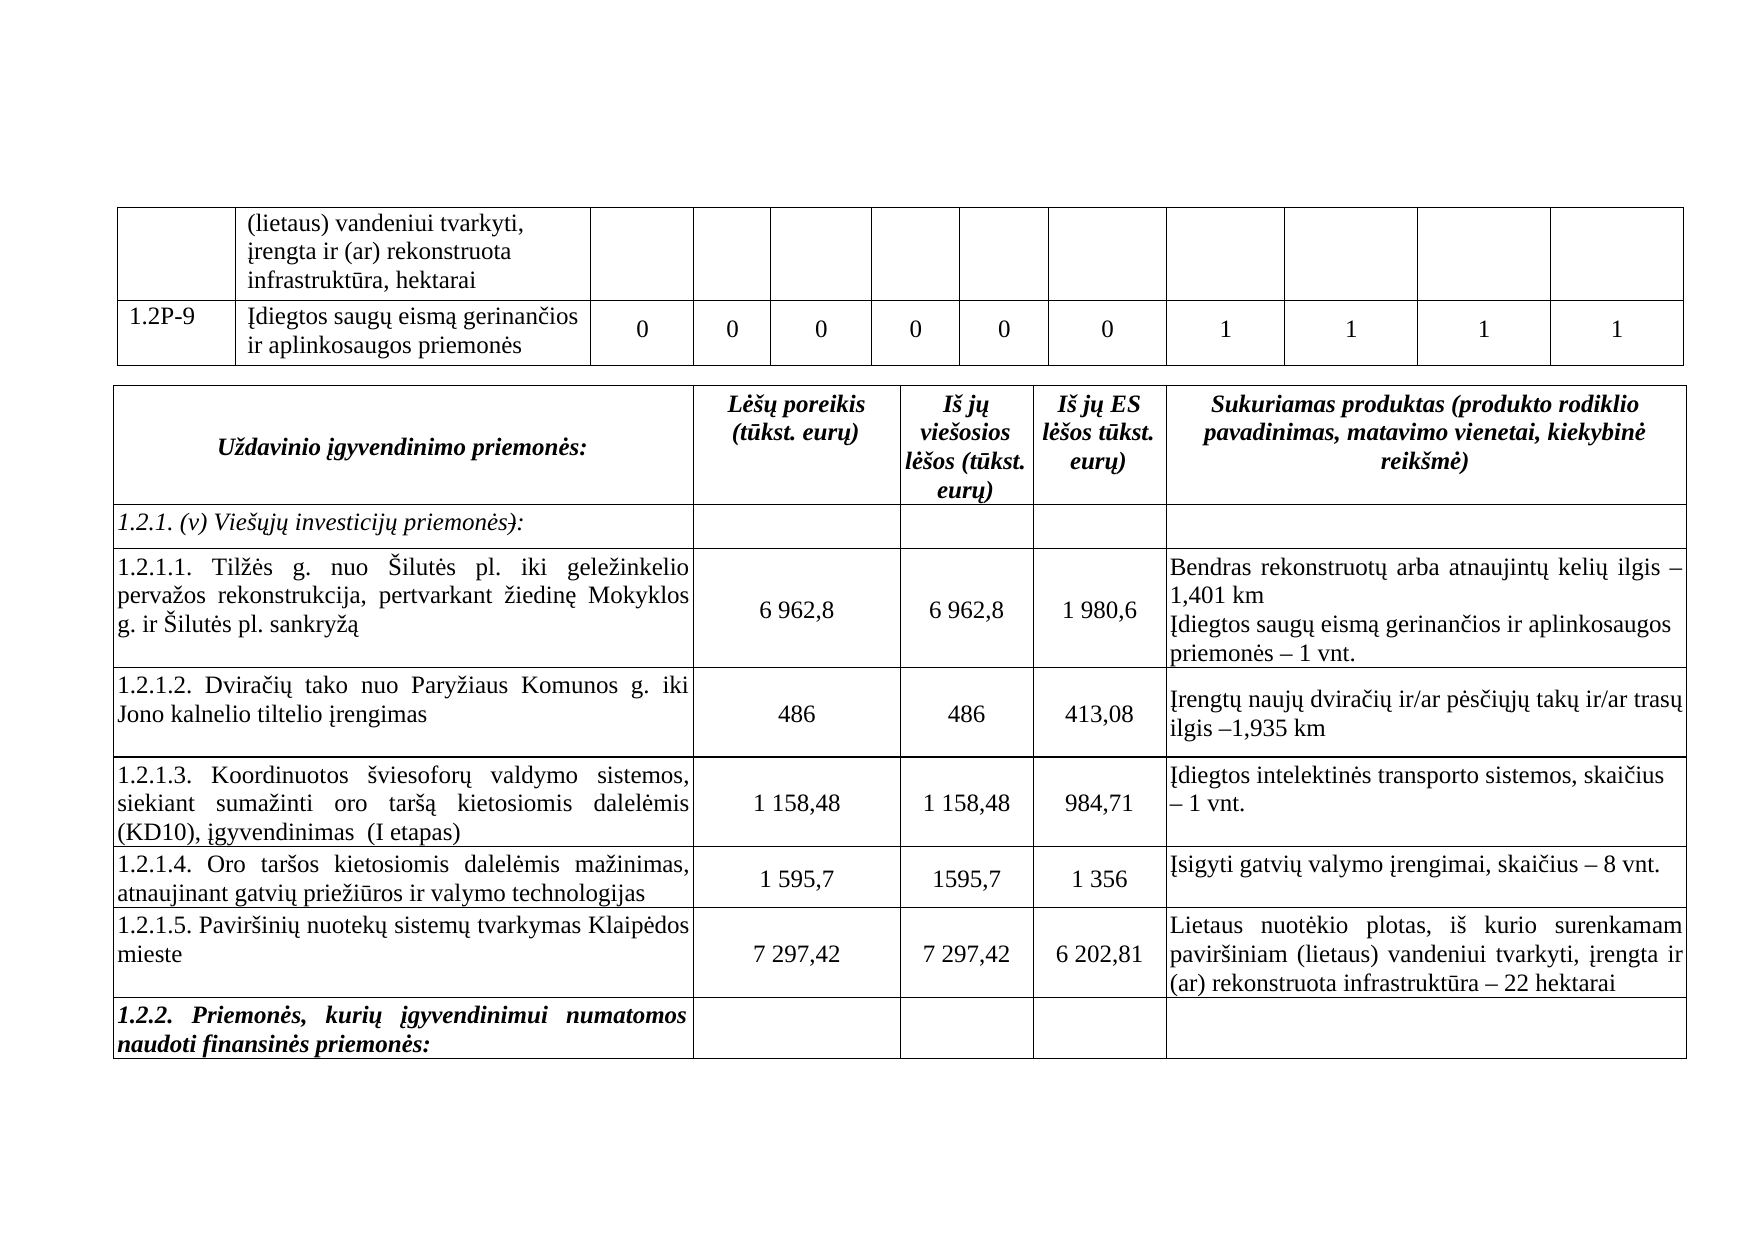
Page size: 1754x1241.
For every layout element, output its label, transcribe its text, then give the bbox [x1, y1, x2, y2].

table_cell 1.2P-9 [118, 301, 235, 365]
table_cell 1 158,48 [901, 758, 1033, 846]
table_cell 1 980,6 [1034, 549, 1166, 667]
table_cell [694, 998, 900, 1058]
table_cell 413,08 [1034, 668, 1166, 756]
table_cell Lietaus nuotėkio plotas, iš kurio surenkamam paviršiniam (lietaus) vandeniui tvarkyti, įrengta ir (ar) rekonstruota infrastruktūra – 22 hektarai [1167, 908, 1686, 997]
table_cell 6 962,8 [901, 549, 1033, 667]
table_cell 0 [771, 301, 871, 365]
table_cell 1 [1418, 301, 1550, 365]
table_cell Bendras rekonstruotų arba atnaujintų kelių ilgis –1,401 km Įdiegtos saugų eismą gerinančios ir aplinkosaugos priemonės – 1 vnt. [1167, 549, 1686, 667]
table_cell 6 962,8 [694, 549, 900, 667]
table_cell [1034, 505, 1166, 548]
table_cell 1 [1551, 301, 1683, 365]
table_cell [1167, 505, 1686, 548]
table_cell 1 158,48 [694, 758, 900, 846]
table_cell 1 356 [1034, 847, 1166, 907]
table_cell [591, 208, 693, 300]
table_header Sukuriamas produktas (produkto rodiklio pavadinimas, matavimo vienetai, kiekybinė reikšmė) [1167, 386, 1686, 504]
table_cell [901, 998, 1033, 1058]
table_cell Įdiegtos saugų eismą gerinančios ir aplinkosaugos priemonės [236, 301, 590, 365]
table_cell 7 297,42 [694, 908, 900, 997]
table_cell 0 [872, 301, 959, 365]
table_cell 1.2.1.5. Paviršinių nuotekų sistemų tvarkymas Klaipėdos mieste [114, 908, 693, 997]
table_header Iš jų ES lėšos tūkst. eurų) [1034, 386, 1166, 504]
table_header Iš jų viešosios lėšos (tūkst. eurų) [901, 386, 1033, 504]
table_cell [1049, 208, 1166, 300]
table_cell 486 [901, 668, 1033, 756]
table_cell 1.2.1.1. Tilžės g. nuo Šilutės pl. iki geležinkelio pervažos rekonstrukcija, pertvarkant žiedinę Mokyklos g. ir Šilutės pl. sankryžą [114, 549, 693, 667]
table_cell 1.2.1.2. Dviračių tako nuo Paryžiaus Komunos g. iki Jono kalnelio tiltelio įrengimas [114, 668, 693, 756]
table_cell [901, 505, 1033, 548]
table_cell 0 [591, 301, 693, 365]
table_cell [1285, 208, 1417, 300]
table_cell 1.2.1.3. Koordinuotos šviesoforų valdymo sistemos, siekiant sumažinti oro taršą kietosiomis dalelėmis (KD10), įgyvendinimas (I etapas) [114, 758, 693, 846]
table_cell 1.2.2. Priemonės, kurių įgyvendinimui numatomos naudoti finansinės priemonės: [114, 998, 693, 1058]
table_cell 0 [1049, 301, 1166, 365]
table_cell [1034, 998, 1166, 1058]
table_cell [694, 208, 770, 300]
table_cell [118, 208, 235, 300]
table_cell 7 297,42 [901, 908, 1033, 997]
table_cell Įsigyti gatvių valymo įrengimai, skaičius – 8 vnt. [1167, 847, 1686, 907]
table_cell 984,71 [1034, 758, 1166, 846]
table_cell [1167, 998, 1686, 1058]
table_cell 0 [960, 301, 1048, 365]
table_cell [1167, 208, 1284, 300]
table_header Uždavinio įgyvendinimo priemonės: [114, 386, 693, 504]
table_cell (lietaus) vandeniui tvarkyti, įrengta ir (ar) rekonstruota infrastruktūra, hektarai [236, 208, 590, 300]
table_cell [1551, 208, 1683, 300]
table_cell [694, 505, 900, 548]
table_cell 1 [1167, 301, 1284, 365]
table_cell 1.2.1. (v) Viešųjų investicijų priemonės): [114, 505, 693, 548]
table_cell Įdiegtos intelektinės transporto sistemos, skaičius – 1 vnt. [1167, 758, 1686, 846]
table_cell 6 202,81 [1034, 908, 1166, 997]
table_cell 0 [694, 301, 770, 365]
table_cell 1 [1285, 301, 1417, 365]
table_cell Įrengtų naujų dviračių ir/ar pėsčiųjų takų ir/ar trasų ilgis –1,935 km [1167, 668, 1686, 756]
table_cell [1418, 208, 1550, 300]
table_cell 1.2.1.4. Oro taršos kietosiomis dalelėmis mažinimas, atnaujinant gatvių priežiūros ir valymo technologijas [114, 847, 693, 907]
table_cell 1595,7 [901, 847, 1033, 907]
table_cell 1 595,7 [694, 847, 900, 907]
table_header Lėšų poreikis (tūkst. eurų) [694, 386, 900, 504]
table_cell [960, 208, 1048, 300]
table_cell [872, 208, 959, 300]
table_cell 486 [694, 668, 900, 756]
table_cell [771, 208, 871, 300]
